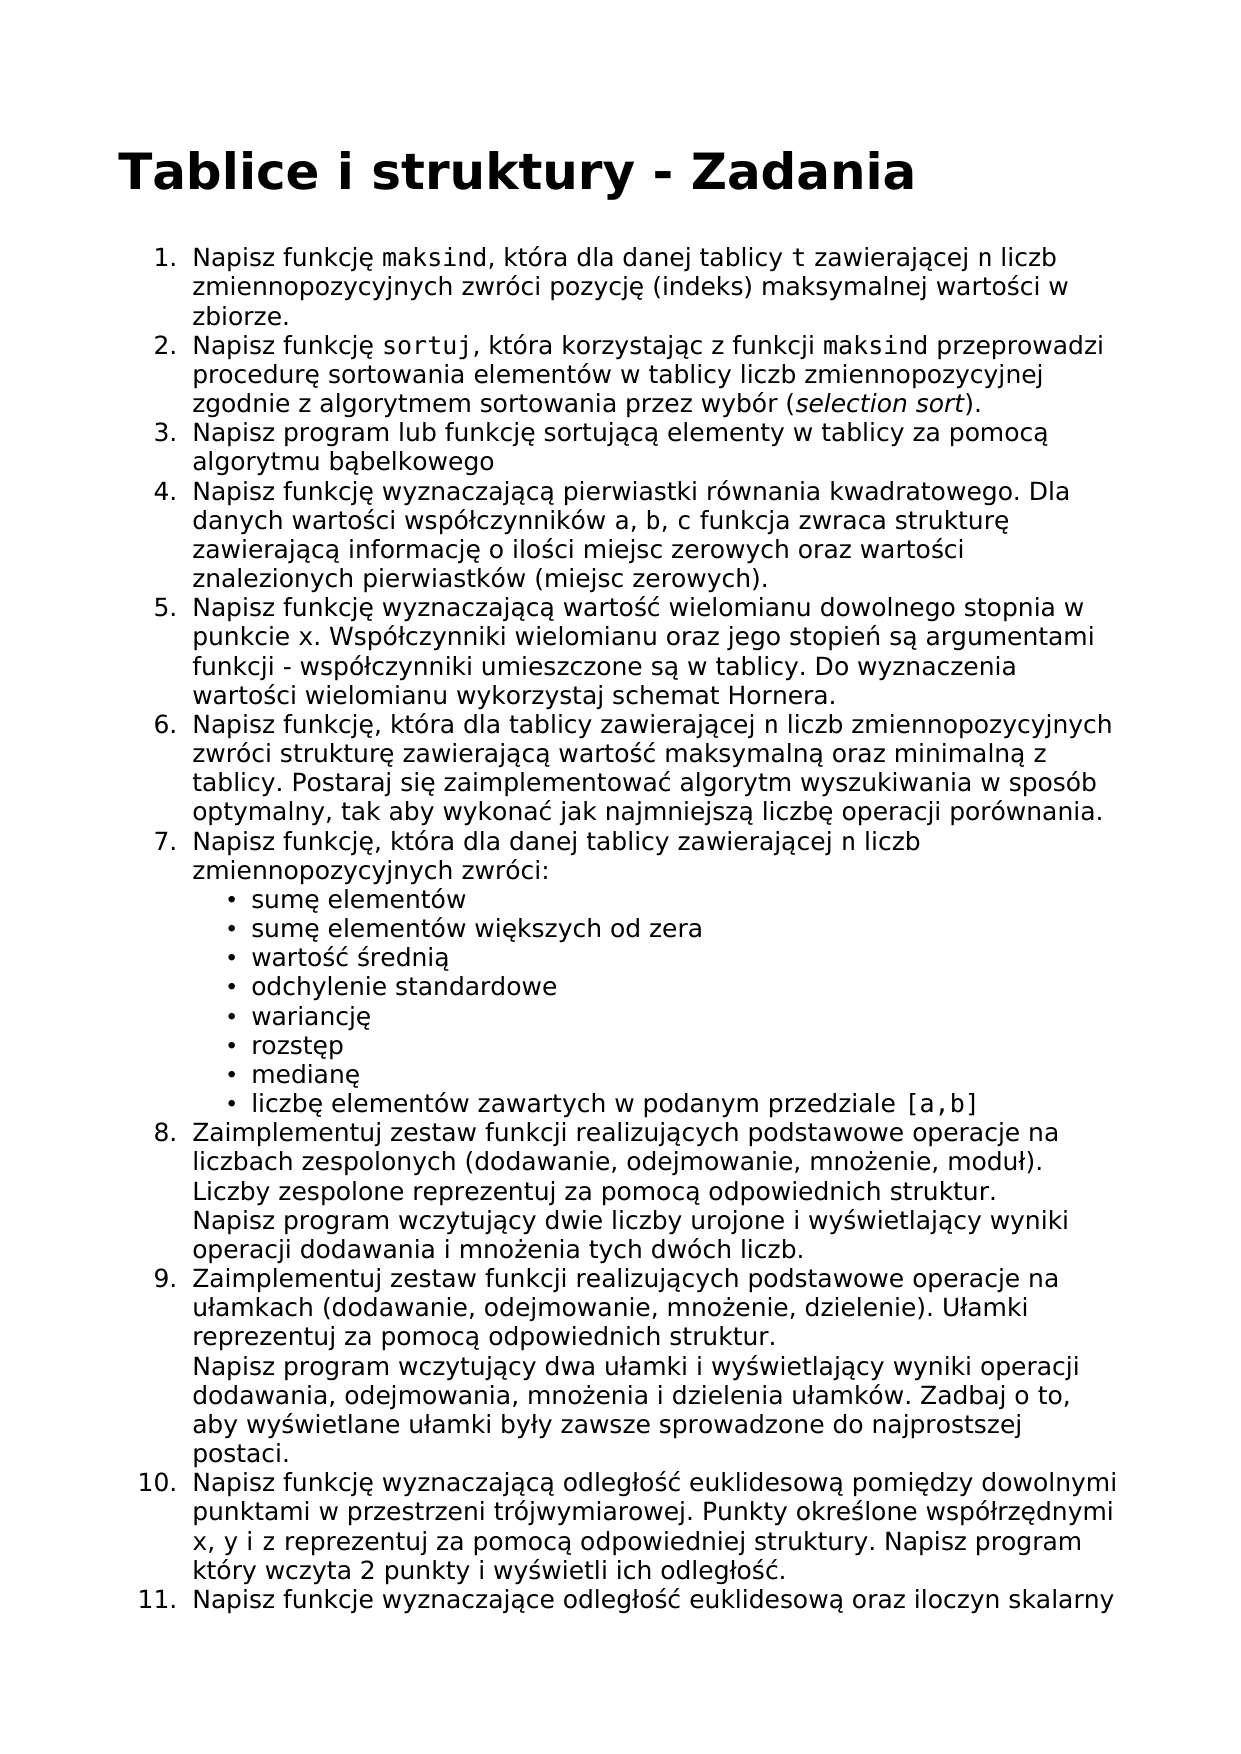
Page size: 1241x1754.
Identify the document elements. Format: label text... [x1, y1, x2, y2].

list wartość średnią [236, 943, 1122, 972]
list wariancję [236, 1002, 1122, 1031]
list Zaimplementuj zestaw funkcji realizujących podstawowe operacje na liczbach zespolonych (dodawanie, odejmowanie, mnożenie, moduł). Liczby zespolone reprezentuj za pomocą odpowiednich struktur. Napisz program wczytujący dwie liczby urojone i wyświetlający wyniki operacji dodawania i mnożenia tych dwóch liczb. [177, 1118, 1122, 1264]
list Zaimplementuj zestaw funkcji realizujących podstawowe operacje na ułamkach (dodawanie, odejmowanie, mnożenie, dzielenie). Ułamki reprezentuj za pomocą odpowiednich struktur. Napisz program wczytujący dwa ułamki i wyświetlający wyniki operacji dodawania, odejmowania, mnożenia i dzielenia ułamków. Zadbaj o to, aby wyświetlane ułamki były zawsze sprowadzone do najprostszej postaci. [177, 1264, 1122, 1468]
list medianę [236, 1060, 1122, 1089]
list sumę elementów większych od zera [236, 914, 1122, 943]
list odchylenie standardowe [236, 972, 1122, 1002]
list Napisz funkcję sortuj, która korzystając z funkcji maksind przeprowadzi procedurę sortowania elementów w tablicy liczb zmiennopozycyjnej zgodnie z algorytmem sortowania przez wybór (selection sort). [177, 331, 1122, 418]
list Napisz funkcje wyznaczające odległość euklidesową oraz iloczyn skalarny [177, 1585, 1122, 1614]
list Napisz funkcję, która dla danej tablicy zawierającej n liczb zmiennopozycyjnych zwróci: [177, 827, 1122, 885]
list Napisz funkcję wyznaczającą odległość euklidesową pomiędzy dowolnymi punktami w przestrzeni trójwymiarowej. Punkty określone współrzędnymi x, y i z reprezentuj za pomocą odpowiedniej struktury. Napisz program który wczyta 2 punkty i wyświetli ich odległość. [177, 1468, 1122, 1585]
list Napisz funkcję wyznaczającą wartość wielomianu dowolnego stopnia w punkcie x. Współczynniki wielomianu oraz jego stopień są argumentami funkcji - współczynniki umieszczone są w tablicy. Do wyznaczenia wartości wielomianu wykorzystaj schemat Hornera. [177, 593, 1122, 710]
list rozstęp [236, 1031, 1122, 1060]
subtitle Tablice i struktury - Zadania [118, 143, 1122, 201]
list Napisz funkcję wyznaczającą pierwiastki równania kwadratowego. Dla danych wartości współczynników a, b, c funkcja zwraca strukturę zawierającą informację o ilości miejsc zerowych oraz wartości znalezionych pierwiastków (miejsc zerowych). [177, 477, 1122, 593]
list Napisz funkcję maksind, która dla danej tablicy t zawierającej n liczb zmiennopozycyjnych zwróci pozycję (indeks) maksymalnej wartości w zbiorze. [177, 243, 1122, 331]
list Napisz funkcję, która dla tablicy zawierającej n liczb zmiennopozycyjnych zwróci strukturę zawierającą wartość maksymalną oraz minimalną z tablicy. Postaraj się zaimplementować algorytm wyszukiwania w sposób optymalny, tak aby wykonać jak najmniejszą liczbę operacji porównania. [177, 710, 1122, 827]
list liczbę elementów zawartych w podanym przedziale [a,b] [236, 1089, 1122, 1118]
list Napisz program lub funkcję sortującą elementy w tablicy za pomocą algorytmu bąbelkowego [177, 418, 1122, 477]
list sumę elementów [236, 885, 1122, 914]
